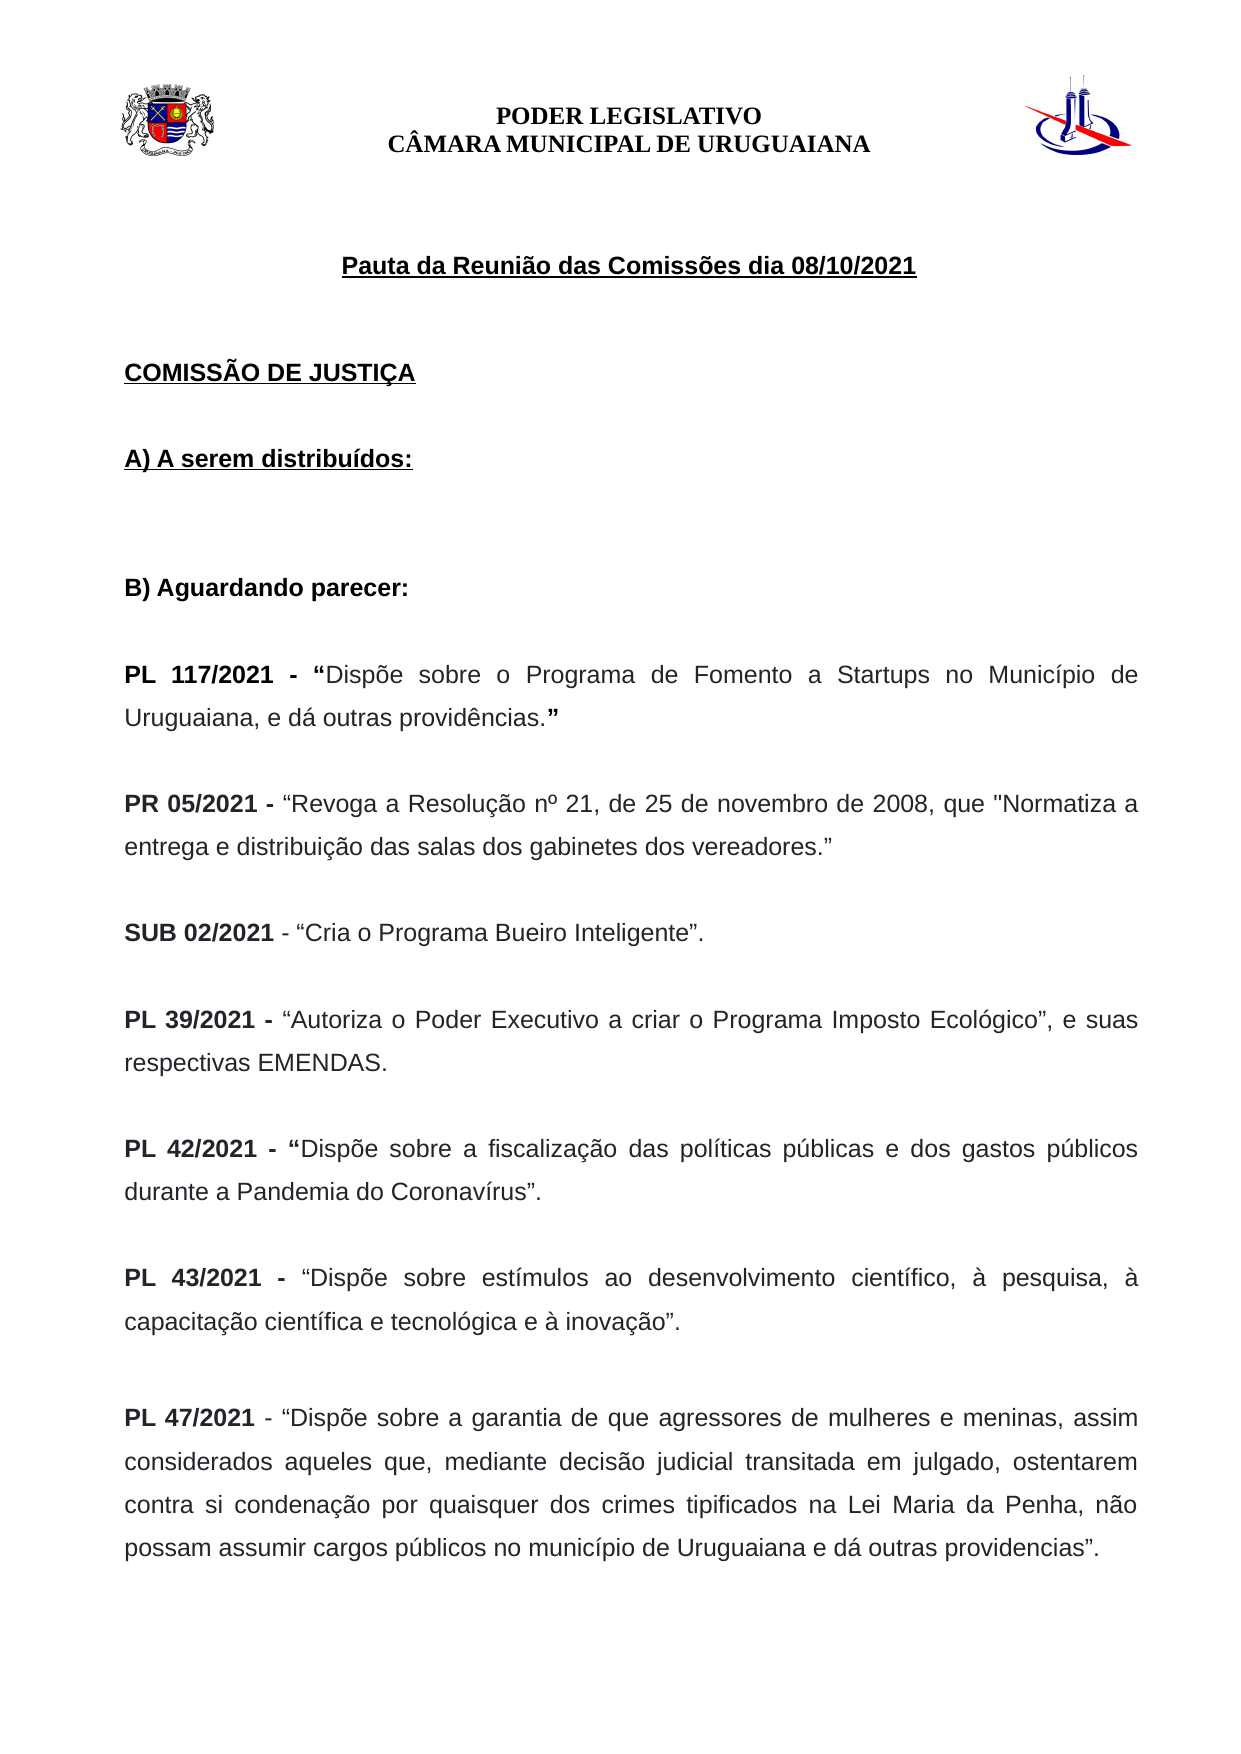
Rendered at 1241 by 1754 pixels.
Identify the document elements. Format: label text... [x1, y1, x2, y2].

text PL 39/2021 - “Autoriza o Poder Executivo a criar o Programa Imposto Ecológico”, e suas respectivas EMENDAS. [124, 1005, 1140, 1077]
text PL 47/2021 - “Dispõe sobre a garantia de que agressores de mulheres e meninas, assim considerados aqueles que, mediante decisão judicial transitada em julgado, ostentarem contra si condenação por quaisquer dos crimes tipificados na Lei Maria da Penha, não possam assumir cargos públicos no município de Uruguaiana e dá outras providencias”. [124, 1403, 1140, 1562]
text PR 05/2021 - “Revoga a Resolução nº 21, de 25 de novembro de 2008, que "Normatiza a entrega e distribuição das salas dos gabinetes dos vereadores.” [124, 789, 1140, 861]
text SUB 02/2021 - “Cria o Programa Bueiro Inteligente”. [124, 918, 1140, 947]
text B) Aguardando parecer: [124, 573, 1140, 602]
text PL 43/2021 - “Dispõe sobre estímulos ao desenvolvimento científico, à pesquisa, à capacitação científica e tecnológica e à inovação”. [124, 1263, 1140, 1335]
text A) A serem distribuídos: [124, 444, 1140, 473]
text PL 42/2021 - “Dispõe sobre a fiscalização das políticas públicas e dos gastos públicos durante a Pandemia do Coronavírus”. [124, 1134, 1140, 1206]
text Pauta da Reunião das Comissões dia 08/10/2021 [118, 251, 1140, 280]
text PL 117/2021 - “Dispõe sobre o Programa de Fomento a Startups no Município de Uruguaiana, e dá outras providências.” [124, 660, 1140, 732]
picture [1025, 75, 1132, 155]
picture [120, 84, 214, 156]
text COMISSÃO DE JUSTIÇA [124, 358, 1140, 387]
